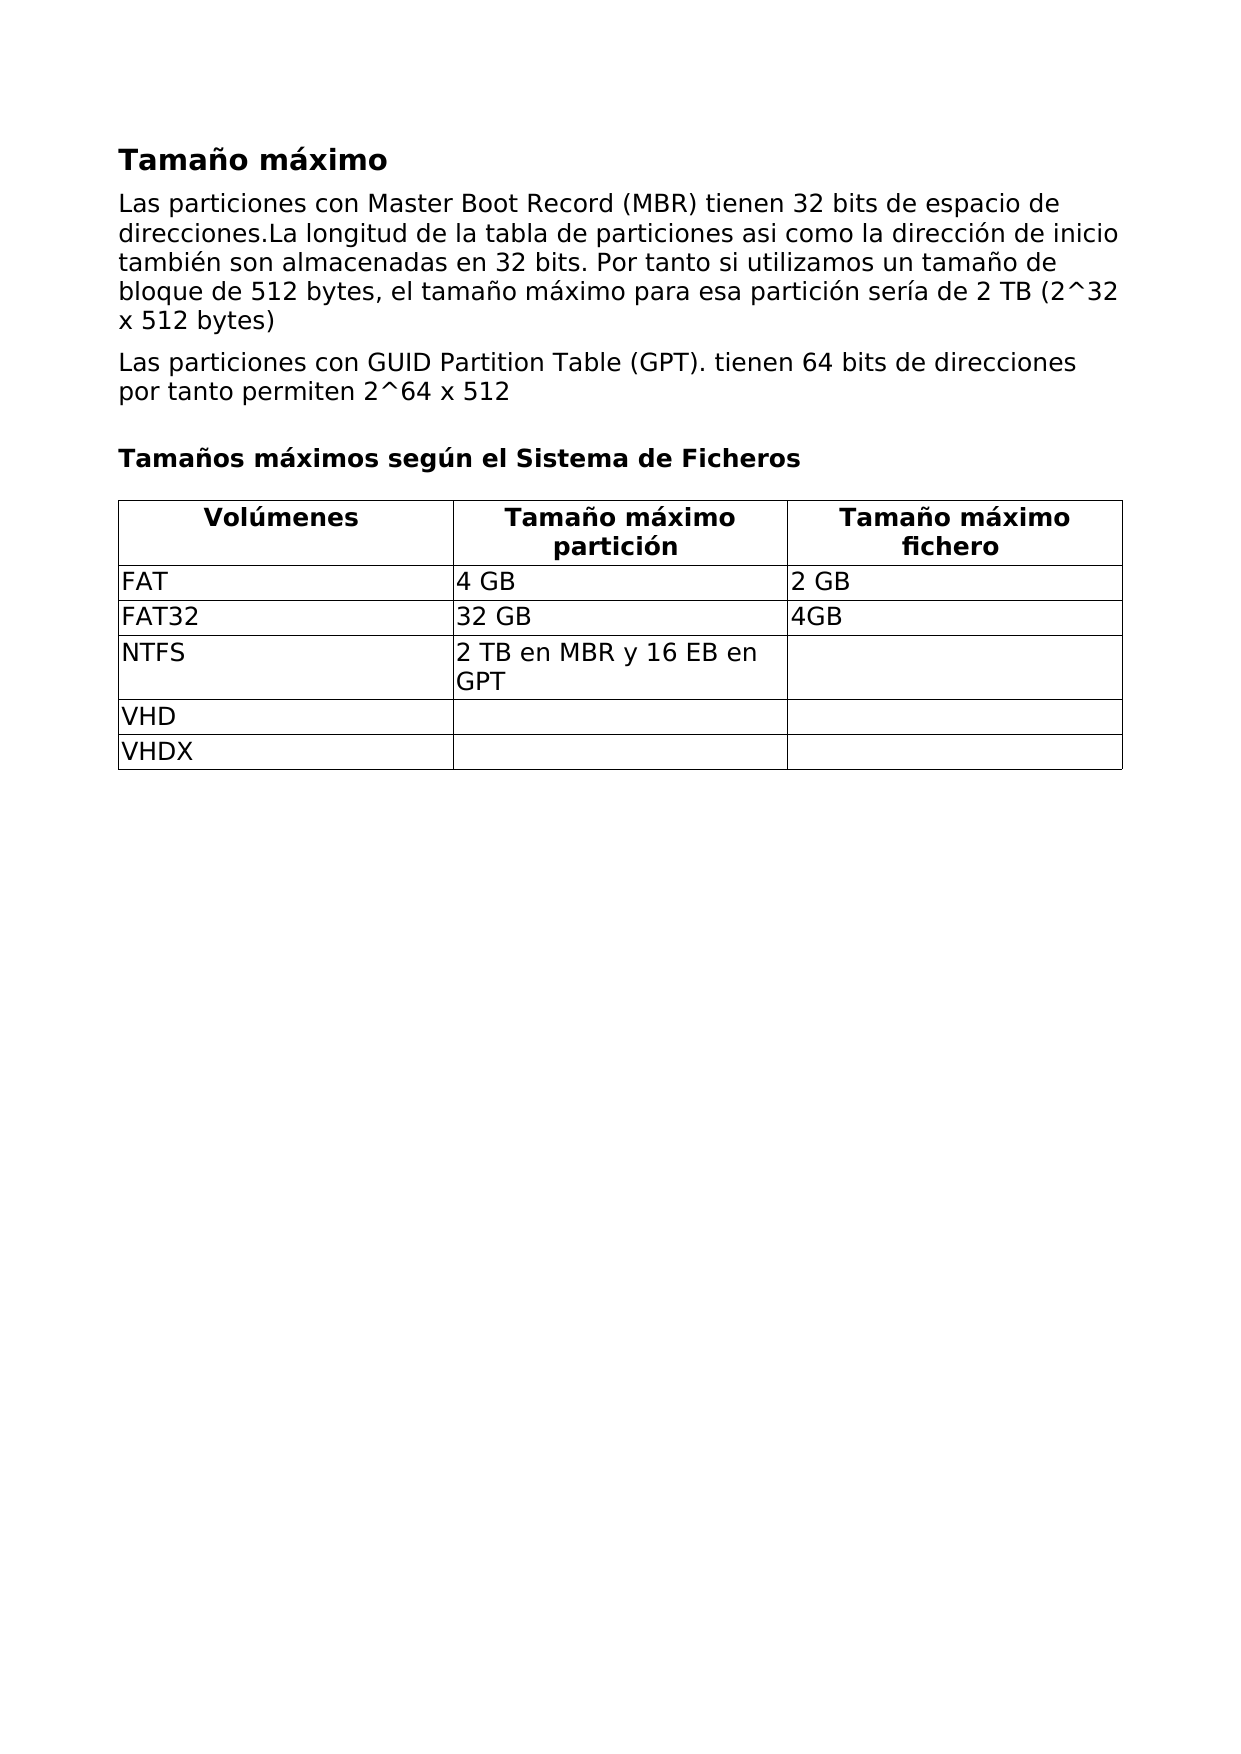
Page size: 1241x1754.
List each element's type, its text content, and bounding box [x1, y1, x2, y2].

subtitle Tamaños máximos según el Sistema de Ficheros [118, 444, 1122, 473]
table_cell FAT32 [119, 601, 453, 635]
table_cell FAT [119, 566, 453, 599]
table_cell 32 GB [454, 601, 787, 635]
table_cell VHDX [119, 735, 453, 769]
table_cell NTFS [119, 636, 453, 699]
table_header Tamaño máximo partición [454, 501, 787, 564]
table_header Volúmenes [119, 501, 453, 564]
text Las particiones con GUID Partition Table (GPT). tienen 64 bits de direcciones por tanto permiten 2^64 x 512 [118, 348, 1122, 406]
table_cell [454, 700, 787, 734]
table_cell [788, 636, 1122, 699]
table_cell 4GB [788, 601, 1122, 635]
table_cell [788, 700, 1122, 734]
text Las particiones con Master Boot Record (MBR) tienen 32 bits de espacio de direcciones.La longitud de la tabla de particiones asi como la dirección de inicio también son almacenadas en 32 bits. Por tanto si utilizamos un tamaño de bloque de 512 bytes, el tamaño máximo para esa partición sería de 2 TB (2^32 x 512 bytes) [118, 189, 1122, 335]
table_cell [454, 735, 787, 769]
table_cell 2 TB en MBR y 16 EB en GPT [454, 636, 787, 699]
subtitle Tamaño máximo [118, 143, 1122, 177]
table_cell VHD [119, 700, 453, 734]
table_cell 4 GB [454, 566, 787, 599]
table_cell 2 GB [788, 566, 1122, 599]
table_header Tamaño máximo fichero [788, 501, 1122, 564]
table_cell [788, 735, 1122, 769]
